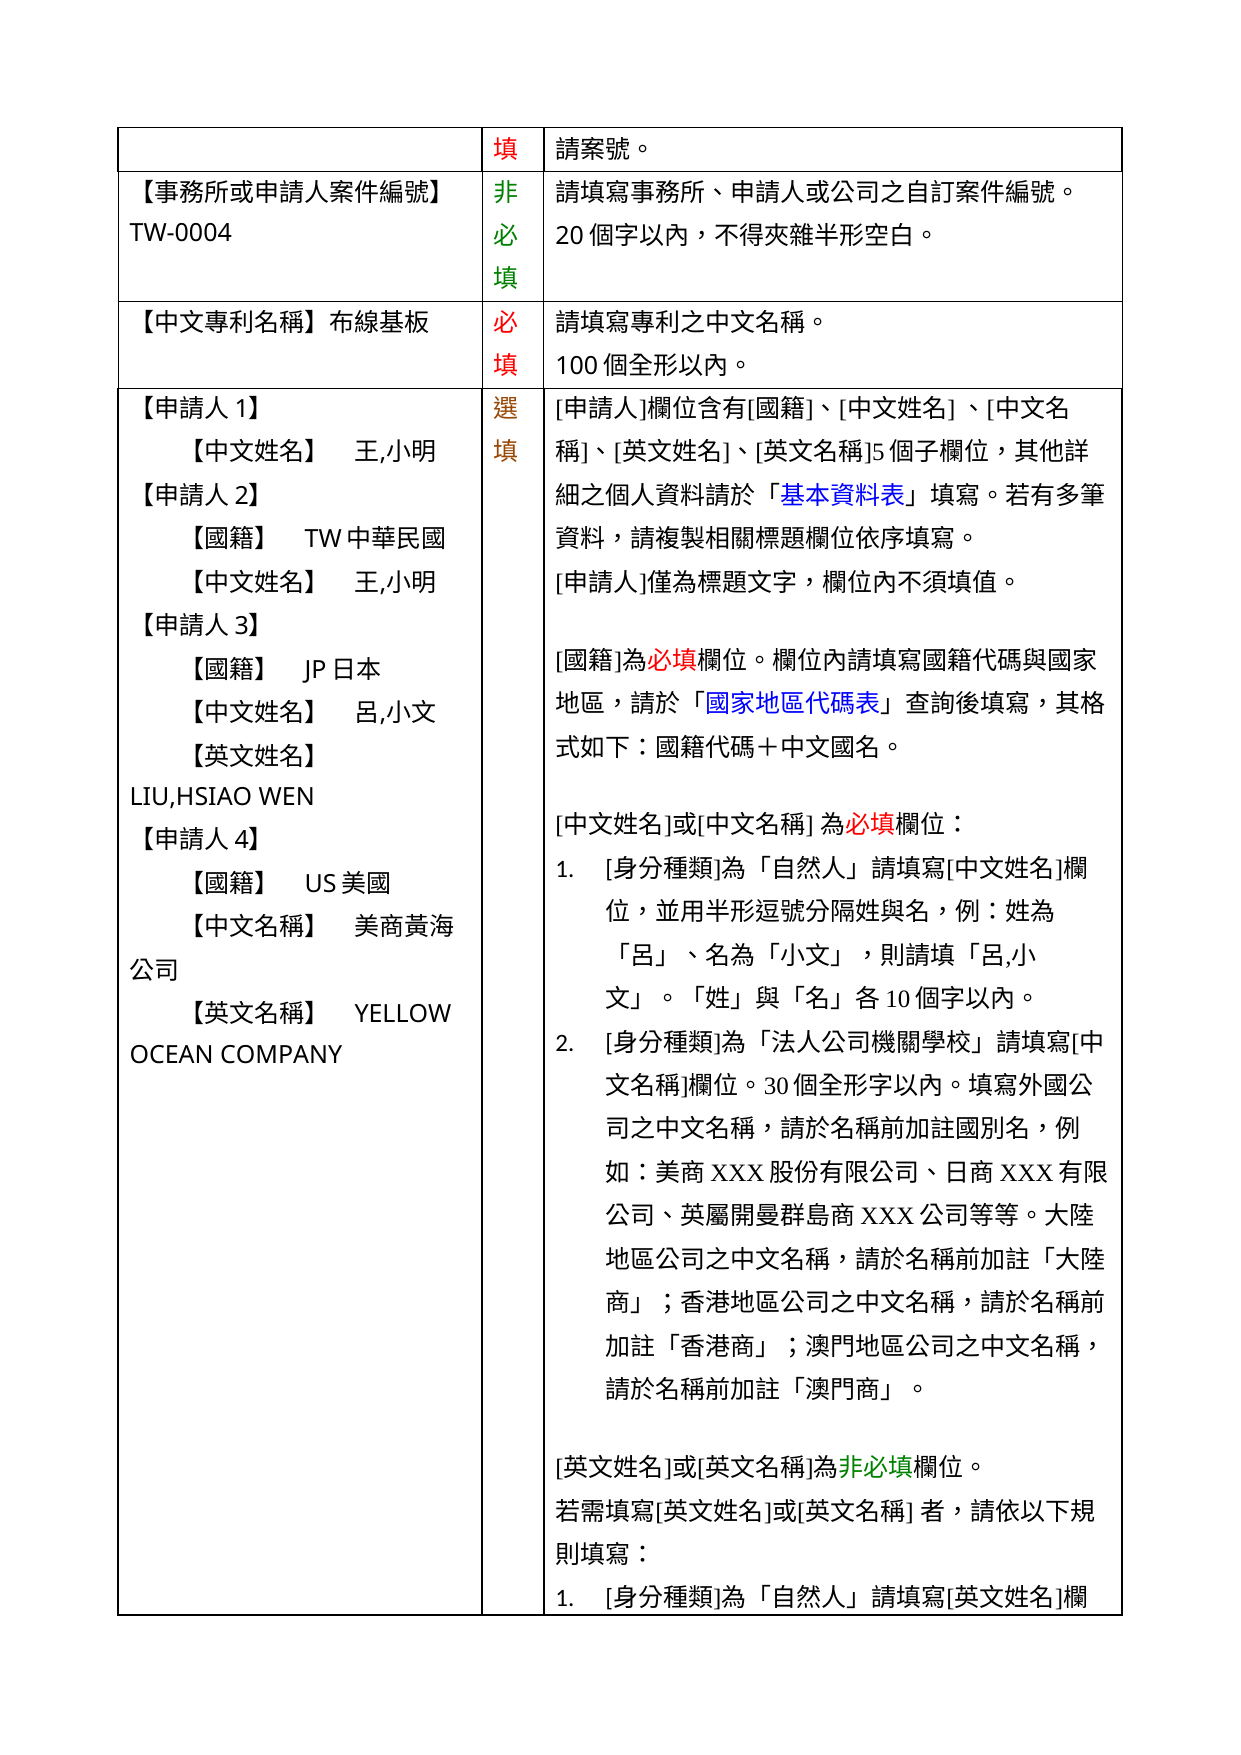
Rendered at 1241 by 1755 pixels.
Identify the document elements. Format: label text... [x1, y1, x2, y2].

table_cell 必填 [483, 302, 543, 387]
table_cell [119, 128, 481, 171]
table_cell 【申請人1】 【中文姓名】 王,小明 【申請人2】 【國籍】 TW中華民國 【中文姓名】 王,小明 【申請人3】 【國籍】 JP日本 【中文姓名】 呂,小文 【英文姓名】 LIU,HSIAO WEN 【申請人4】 【國籍】 US美國 【中文名稱】 美商黃海公司 【英文名稱】 YELLOW OCEAN COMPANY [119, 389, 481, 1614]
table_cell 請填寫事務所、申請人或公司之自訂案件編號。 20個字以內，不得夾雜半形空白。 [544, 172, 1122, 301]
table_cell 請填寫專利之中文名稱。 100個全形以內。 [544, 302, 1122, 387]
table_cell 非必填 [483, 172, 543, 301]
table_cell [申請人]欄位含有[國籍]、[中文姓名] 、[中文名稱]、[英文姓名]、[英文名稱]5個子欄位，其他詳細之個人資料請於「基本資料表」填寫。若有多筆資料，請複製相關標題欄位依序填寫。 [申請人]僅為標題文字，欄位內不須填值。 [國籍]為必填欄位。欄位內請填寫國籍代碼與國家地區，請於「國家地區代碼表」查詢後填寫，其格式如下：國籍代碼＋中文國名。 [中文姓名]或[中文名稱] 為必填欄位： [身分種類]為「自然人」請填寫[中文姓名]欄位，並用半形逗號分隔姓與名，例：姓為「呂」、名為「小文」，則請填「呂,小文」。「姓」與「名」各10個字以內。 [身分種類]為「法人公司機關學校」請填寫[中文名稱]欄位。30個全形字以內。填寫外國公司之中文名稱，請於名稱前加註國別名，例如：美商XXX股份有限公司、日商XXX有限公司、英屬開曼群島商XXX公司等等。大陸地區公司之中文名稱，請於名稱前加註「大陸商」；香港地區公司之中文名稱，請於名稱前加註「香港商」；澳門地區公司之中文名稱，請於名稱前加註「澳門商」。 [英文姓名]或[英文名稱]為非必填欄位。 若需填寫[英文姓名]或[英文名稱] 者，請依以下規則填寫： [身分種類]為「自然人」請填寫[英文姓名]欄 [545, 389, 1121, 1614]
table_cell 請案號。 [545, 128, 1121, 171]
table_cell 填 [483, 128, 543, 171]
table_cell 【事務所或申請人案件編號】 TW-0004 [119, 172, 482, 301]
table_cell 【中文專利名稱】布線基板 [119, 302, 482, 387]
table_cell 選填 [483, 389, 543, 1614]
